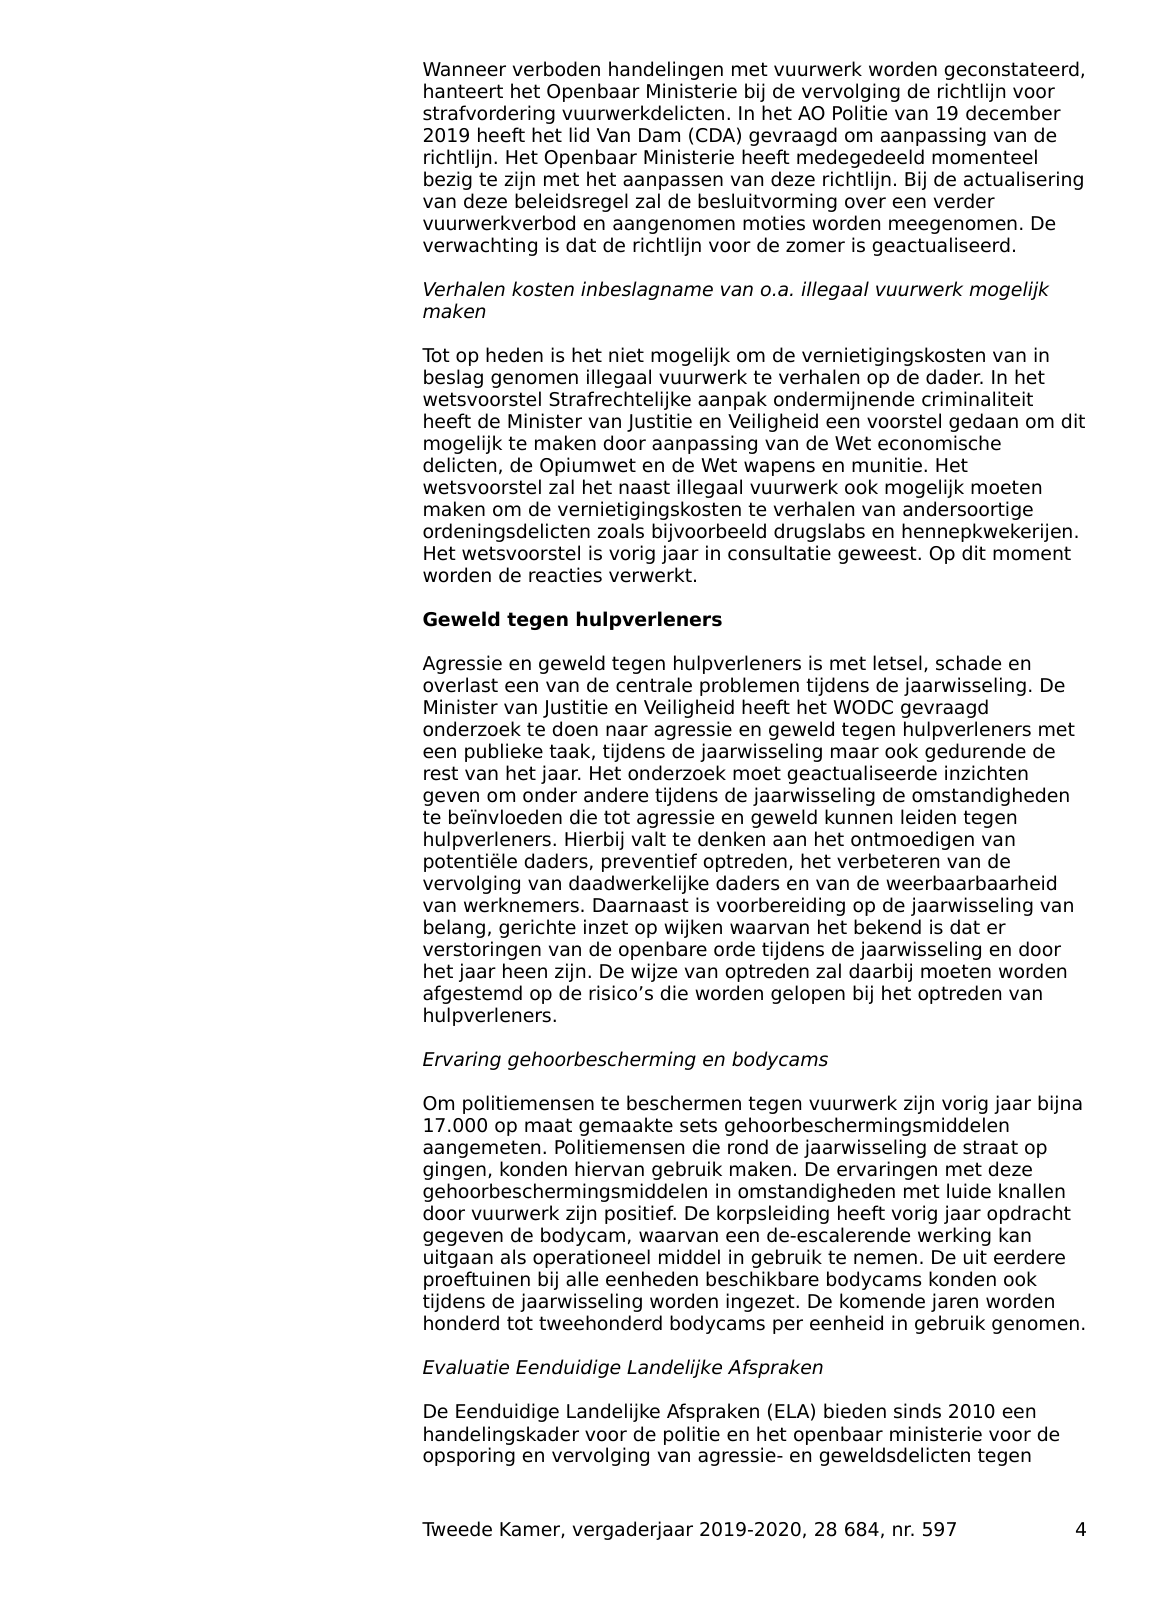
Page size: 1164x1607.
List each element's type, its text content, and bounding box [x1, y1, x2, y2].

subtitle Ervaring gehoorbescherming en bodycams [422, 1049, 1087, 1071]
text Tot op heden is het niet mogelijk om de vernietigingskosten van in beslag genomen illegaal vuurwerk te verhalen op de dader. In het wetsvoorstel Strafrechtelijke aanpak ondermijnende criminaliteit heeft de Minister van Justitie en Veiligheid een voorstel gedaan om dit mogelijk te maken door aanpassing van de Wet economische delicten, de Opiumwet en de Wet wapens en munitie. Het wetsvoorstel zal het naast illegaal vuurwerk ook mogelijk moeten maken om de vernietigingskosten te verhalen van andersoortige ordeningsdelicten zoals bijvoorbeeld drugslabs en hennepkwekerijen. Het wetsvoorstel is vorig jaar in consultatie geweest. Op dit moment worden de reacties verwerkt. [422, 345, 1087, 587]
text De Eenduidige Landelijke Afspraken (ELA) bieden sinds 2010 een handelingskader voor de politie en het openbaar ministerie voor de opsporing en vervolging van agressie- en geweldsdelicten tegen [422, 1401, 1087, 1467]
text Om politiemensen te beschermen tegen vuurwerk zijn vorig jaar bijna 17.000 op maat gemaakte sets gehoorbeschermingsmiddelen aangemeten. Politiemensen die rond de jaarwisseling de straat op gingen, konden hiervan gebruik maken. De ervaringen met deze gehoorbeschermingsmiddelen in omstandigheden met luide knallen door vuurwerk zijn positief. De korpsleiding heeft vorig jaar opdracht gegeven de bodycam, waarvan een de-escalerende werking kan uitgaan als operationeel middel in gebruik te nemen. De uit eerdere proeftuinen bij alle eenheden beschikbare bodycams konden ook tijdens de jaarwisseling worden ingezet. De komende jaren worden honderd tot tweehonderd bodycams per eenheid in gebruik genomen. [422, 1093, 1087, 1335]
subtitle Geweld tegen hulpverleners [422, 609, 1087, 631]
subtitle Verhalen kosten inbeslagname van o.a. illegaal vuurwerk mogelijk maken [422, 279, 1087, 323]
subtitle Evaluatie Eenduidige Landelijke Afspraken [422, 1357, 1087, 1379]
text Agressie en geweld tegen hulpverleners is met letsel, schade en overlast een van de centrale problemen tijdens de jaarwisseling. De Minister van Justitie en Veiligheid heeft het WODC gevraagd onderzoek te doen naar agressie en geweld tegen hulpverleners met een publieke taak, tijdens de jaarwisseling maar ook gedurende de rest van het jaar. Het onderzoek moet geactualiseerde inzichten geven om onder andere tijdens de jaarwisseling de omstandigheden te beïnvloeden die tot agressie en geweld kunnen leiden tegen hulpverleners. Hierbij valt te denken aan het ontmoedigen van potentiële daders, preventief optreden, het verbeteren van de vervolging van daadwerkelijke daders en van de weerbaarbaarheid van werknemers. Daarnaast is voorbereiding op de jaarwisseling van belang, gerichte inzet op wijken waarvan het bekend is dat er verstoringen van de openbare orde tijdens de jaarwisseling en door het jaar heen zijn. De wijze van optreden zal daarbij moeten worden afgestemd op de risico’s die worden gelopen bij het optreden van hulpverleners. [422, 653, 1087, 1027]
text Wanneer verboden handelingen met vuurwerk worden geconstateerd, hanteert het Openbaar Ministerie bij de vervolging de richtlijn voor strafvordering vuurwerkdelicten. In het AO Politie van 19 december 2019 heeft het lid Van Dam (CDA) gevraagd om aanpassing van de richtlijn. Het Openbaar Ministerie heeft medegedeeld momenteel bezig te zijn met het aanpassen van deze richtlijn. Bij de actualisering van deze beleidsregel zal de besluitvorming over een verder vuurwerkverbod en aangenomen moties worden meegenomen. De verwachting is dat de richtlijn voor de zomer is geactualiseerd. [422, 59, 1087, 257]
